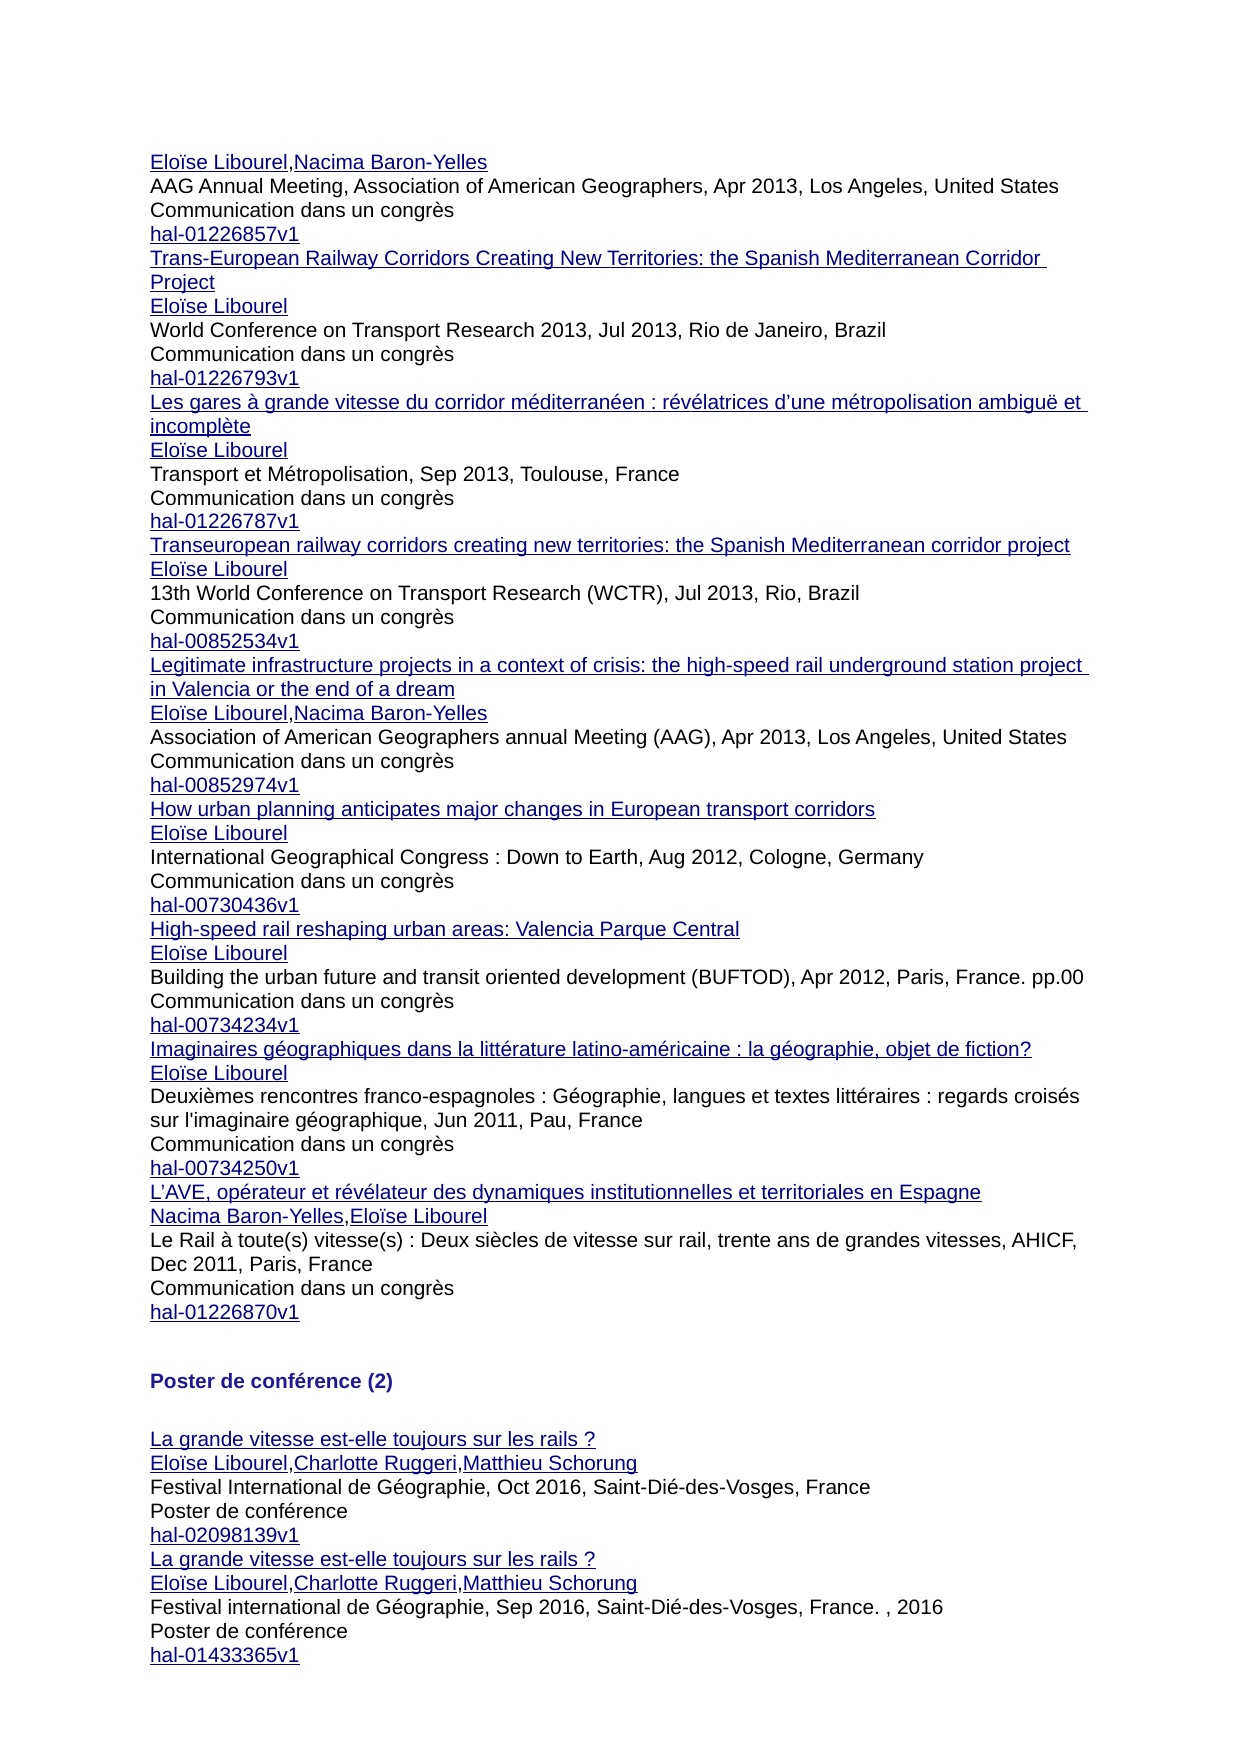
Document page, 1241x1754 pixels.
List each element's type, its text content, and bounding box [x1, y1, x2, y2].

table_cell Les gares à grande vitesse du corridor méditerranéen : révélatrices d’une métropolisation ambiguë et incomplète Eloïse Libourel Transport et Métropolisation, Sep 2013, Toulouse, France Communication dans un congrès hal-01226787v1 [150, 390, 1090, 533]
table_cell How urban planning anticipates major changes in European transport corridors Eloïse Libourel International Geographical Congress : Down to Earth, Aug 2012, Cologne, Germany Communication dans un congrès hal-00730436v1 [150, 797, 1090, 917]
table_cell Trans-European Railway Corridors Creating New Territories: the Spanish Mediterranean Corridor Project Eloïse Libourel World Conference on Transport Research 2013, Jul 2013, Rio de Janeiro, Brazil Communication dans un congrès hal-01226793v1 [150, 246, 1090, 389]
table_cell Eloïse Libourel,Nacima Baron-Yelles AAG Annual Meeting, Association of American Geographers, Apr 2013, Los Angeles, United States Communication dans un congrès hal-01226857v1 [150, 150, 1090, 246]
table_cell Legitimate infrastructure projects in a context of crisis: the high-speed rail underground station project in Valencia or the end of a dream Eloïse Libourel,Nacima Baron-Yelles Association of American Geographers annual Meeting (AAG), Apr 2013, Los Angeles, United States Communication dans un congrès hal-00852974v1 [150, 653, 1090, 797]
table_cell L’AVE, opérateur et révélateur des dynamiques institutionnelles et territoriales en Espagne Nacima Baron-Yelles,Eloïse Libourel Le Rail à toute(s) vitesse(s) : Deux siècles de vitesse sur rail, trente ans de grandes vitesses, AHICF, Dec 2011, Paris, France Communication dans un congrès hal-01226870v1 [150, 1180, 1090, 1324]
table_cell Imaginaires géographiques dans la littérature latino-américaine : la géographie, objet de fiction? Eloïse Libourel Deuxièmes rencontres franco-espagnoles : Géographie, langues et textes littéraires : regards croisés sur l'imaginaire géographique, Jun 2011, Pau, France Communication dans un congrès hal-00734250v1 [150, 1036, 1090, 1180]
table_header La grande vitesse est-elle toujours sur les rails ? Eloïse Libourel,Charlotte Ruggeri,Matthieu Schorung Festival International de Géographie, Oct 2016, Saint-Dié-des-Vosges, France Poster de conférence hal-02098139v1 [150, 1427, 1090, 1547]
table_cell La grande vitesse est-elle toujours sur les rails ? Eloïse Libourel,Charlotte Ruggeri,Matthieu Schorung Festival international de Géographie, Sep 2016, Saint-Dié-des-Vosges, France. , 2016 Poster de conférence hal-01433365v1 [150, 1547, 1090, 1667]
subtitle Poster de conférence (2) [150, 1369, 1090, 1393]
table_cell Transeuropean railway corridors creating new territories: the Spanish Mediterranean corridor project Eloïse Libourel 13th World Conference on Transport Research (WCTR), Jul 2013, Rio, Brazil Communication dans un congrès hal-00852534v1 [150, 533, 1090, 653]
table_cell High-speed rail reshaping urban areas: Valencia Parque Central Eloïse Libourel Building the urban future and transit oriented development (BUFTOD), Apr 2012, Paris, France. pp.00 Communication dans un congrès hal-00734234v1 [150, 917, 1090, 1036]
